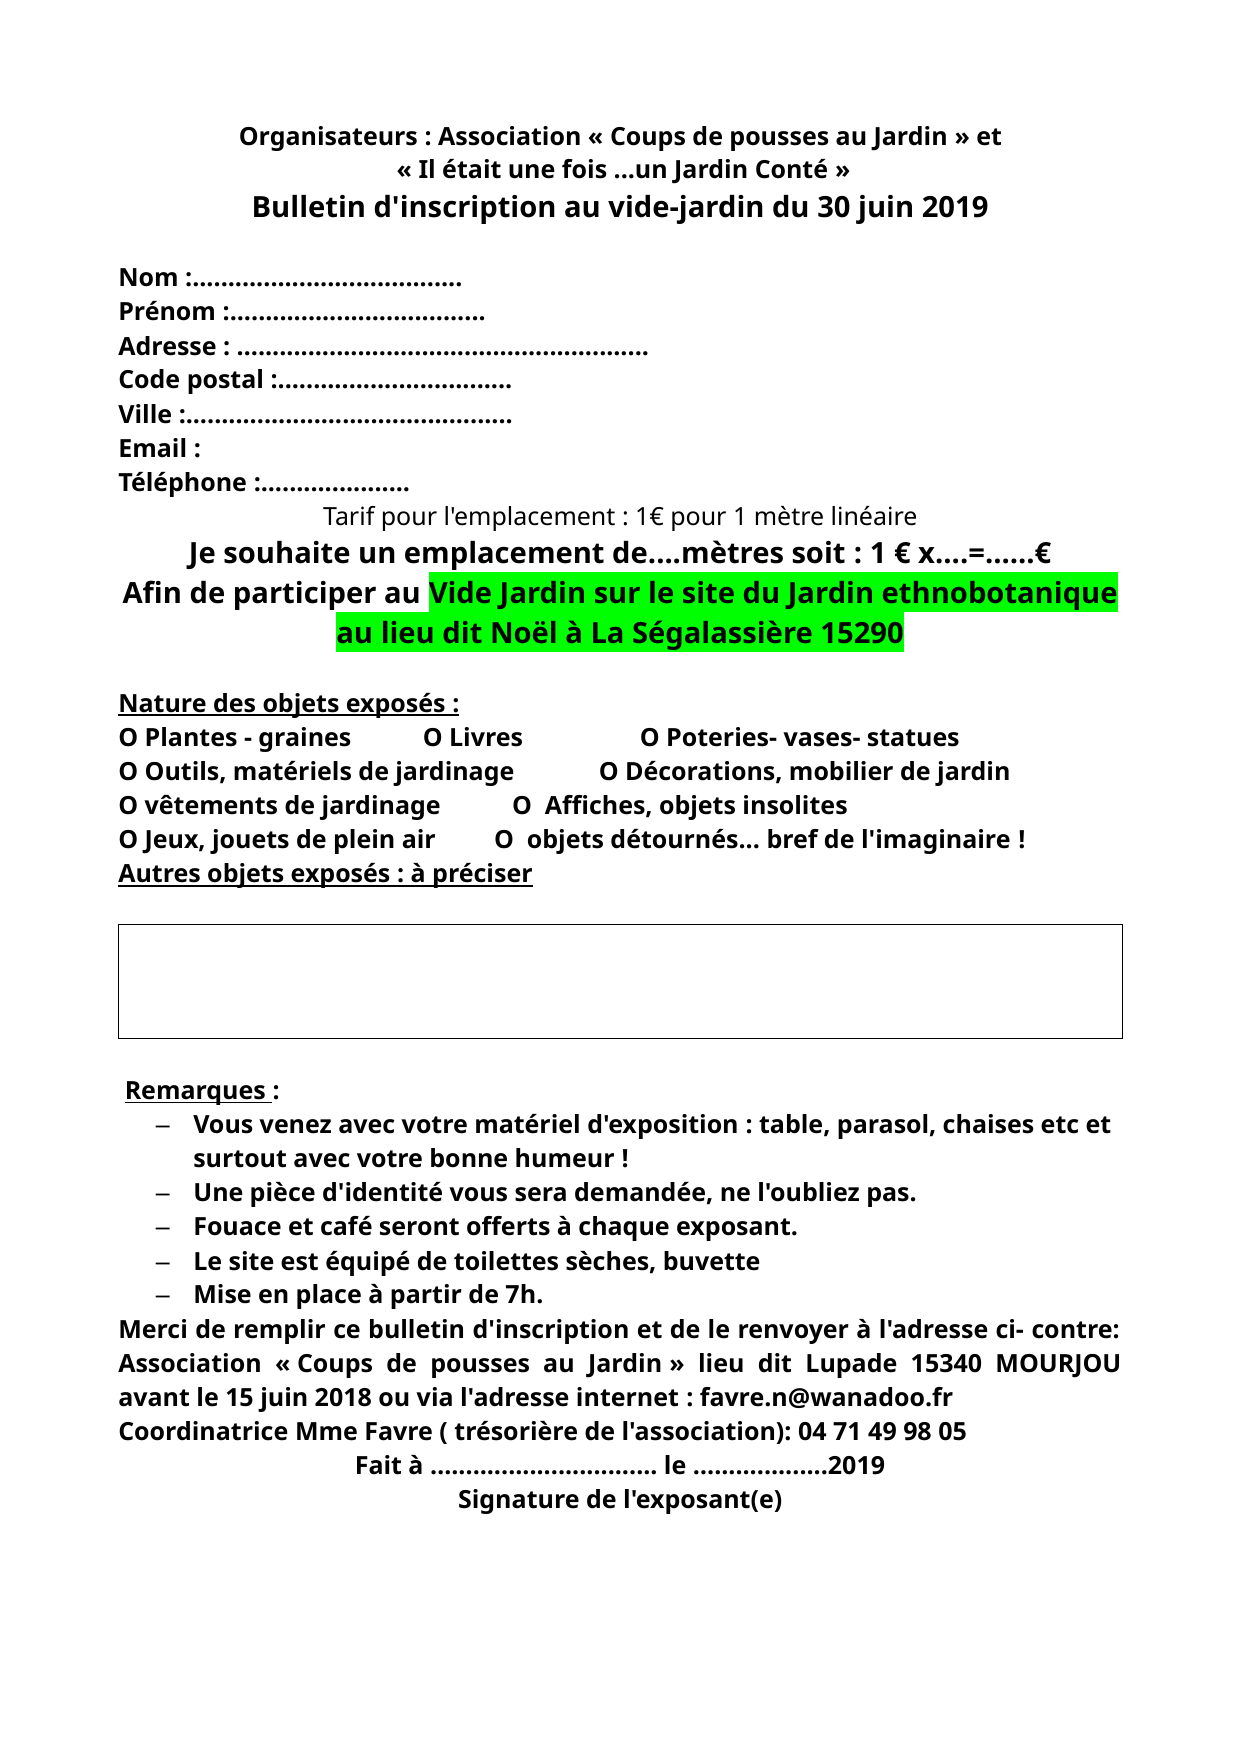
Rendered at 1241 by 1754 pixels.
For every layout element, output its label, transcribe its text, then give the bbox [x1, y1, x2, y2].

text Signature de l'exposant(e) [118, 1482, 1122, 1516]
text Code postal :................................. [118, 362, 1122, 396]
text Ville :.............................................. [118, 396, 1122, 430]
list Le site est équipé de toilettes sèches, buvette [156, 1243, 1122, 1277]
text O Jeux, jouets de plein air O objets détournés... bref de l'imaginaire ! [118, 822, 1122, 856]
list Fouace et café seront offerts à chaque exposant. [156, 1209, 1122, 1243]
text Email : [118, 430, 1122, 464]
text Adresse : …....................................................... [118, 328, 1122, 362]
text Prénom :.................................... [118, 294, 1122, 328]
text Remarques : [118, 1073, 1122, 1107]
text Bulletin d'inscription au vide-jardin du 30 juin 2019 [118, 186, 1122, 226]
text O Plantes - graines O Livres O Poteries- vases- statues [118, 720, 1122, 754]
list Une pièce d'identité vous sera demandée, ne l'oubliez pas. [156, 1175, 1122, 1209]
table_header [119, 925, 1122, 1038]
text Nom :...................................... [118, 260, 1122, 294]
text Nature des objets exposés : [118, 686, 1122, 720]
text Fait à …............................. le …................2019 [118, 1447, 1122, 1482]
text Téléphone :..................... [118, 464, 1122, 498]
list Vous venez avec votre matériel d'exposition : table, parasol, chaises etc et surtout avec votre bonne humeur ! [156, 1107, 1122, 1175]
text Organisateurs : Association « Coups de pousses au Jardin » et [118, 118, 1122, 152]
list Mise en place à partir de 7h. [156, 1277, 1122, 1311]
text O vêtements de jardinage O Affiches, objets insolites [118, 788, 1122, 822]
text Autres objets exposés : à préciser [118, 856, 1122, 890]
text Tarif pour l'emplacement : 1€ pour 1 mètre linéaire [118, 498, 1122, 532]
text Coordinatrice Mme Favre ( trésorière de l'association): 04 71 49 98 05 [118, 1413, 1122, 1447]
text Merci de remplir ce bulletin d'inscription et de le renvoyer à l'adresse ci- contre: Association « Coups de pousses au Jardin » lieu dit Lupade 15340 MOURJOU avant le 15 juin 2018 ou via l'adresse internet : favre.n@wanadoo.fr [118, 1311, 1122, 1413]
text « Il était une fois ...un Jardin Conté » [118, 152, 1122, 186]
text O Outils, matériels de jardinage O Décorations, mobilier de jardin [118, 754, 1122, 788]
text Afin de participer au Vide Jardin sur le site du Jardin ethnobotanique au lieu dit Noël à La Ségalassière 15290 [118, 572, 1122, 652]
text Je souhaite un emplacement de....mètres soit : 1 € x....=......€ [118, 532, 1122, 572]
